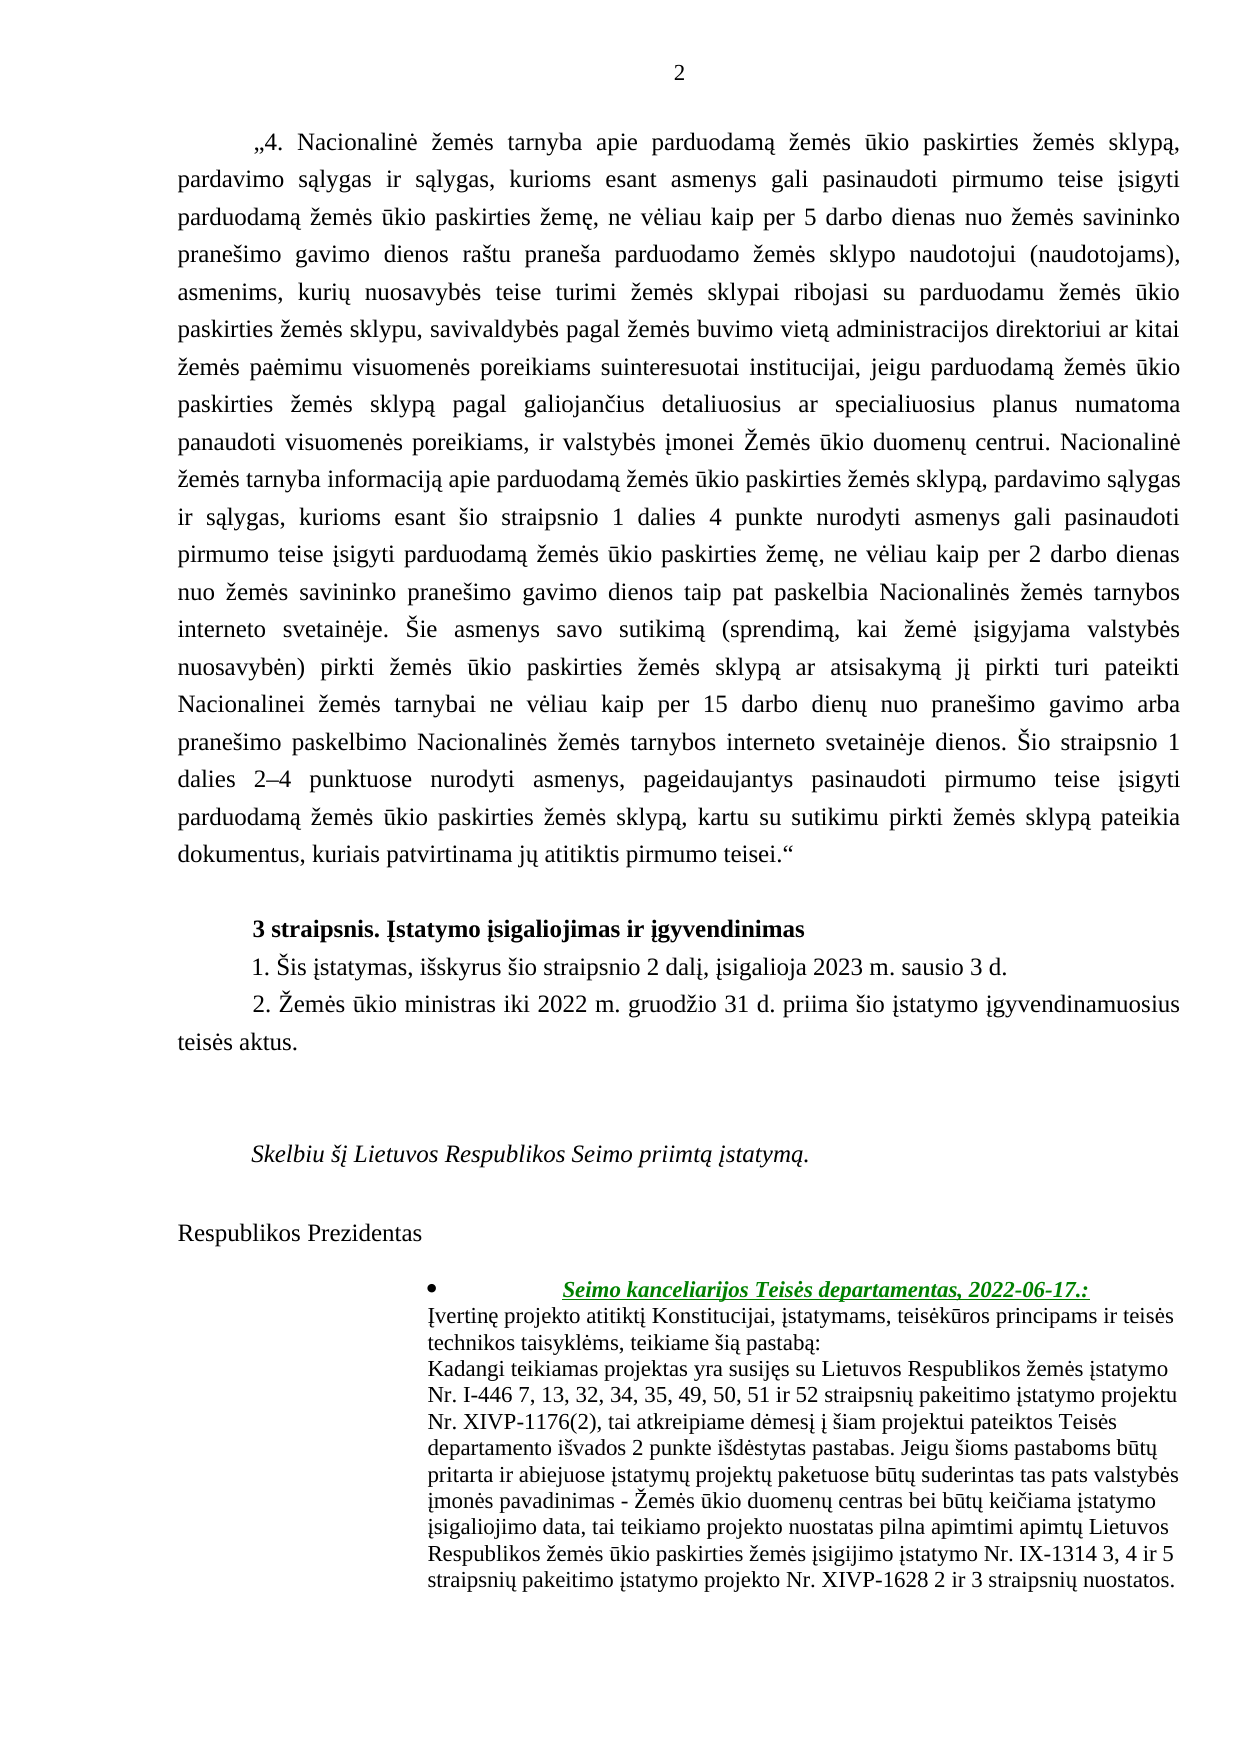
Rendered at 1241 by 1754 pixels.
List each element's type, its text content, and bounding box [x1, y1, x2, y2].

text Įvertinę projekto atitiktį Konstitucijai, įstatymams, teisėkūros principams ir teisės technikos taisyklėms, teikiame šią pastabą: [427, 1302, 1181, 1355]
text 1. Šis įstatymas, išskyrus šio straipsnio 2 dalį, įsigalioja 2023 m. sausio 3 d. [177, 943, 1181, 981]
text Kadangi teikiamas projektas yra susijęs su Lietuvos Respublikos žemės įstatymo Nr. I-446 7, 13, 32, 34, 35, 49, 50, 51 ir 52 straipsnių pakeitimo įstatymo projektu Nr. XIVP-1176(2), tai atkreipiame dėmesį į šiam projektui pateiktos Teisės departamento išvados 2 punkte išdėstytas pastabas. Jeigu šioms pastaboms būtų pritarta ir abiejuose įstatymų projektų paketuose būtų suderintas tas pats valstybės įmonės pavadinimas - Žemės ūkio duomenų centras bei būtų keičiama įstatymo įsigaliojimo data, tai teikiamo projekto nuostatas pilna apimtimi apimtų Lietuvos Respublikos žemės ūkio paskirties žemės įsigijimo įstatymo Nr. IX-1314 3, 4 ir 5 straipsnių pakeitimo įstatymo projekto Nr. XIVP-1628 2 ir 3 straipsnių nuostatos. [427, 1355, 1181, 1592]
list Seimo kanceliarijos Teisės departamentas, 2022-06-17.: [427, 1276, 1181, 1302]
text Respublikos Prezidentas [177, 1210, 1181, 1249]
text 3 straipsnis. Įstatymo įsigaliojimas ir įgyvendinimas [177, 906, 1181, 943]
text „4. Nacionalinė žemės tarnyba apie parduodamą žemės ūkio paskirties žemės sklypą, pardavimo sąlygas ir sąlygas, kurioms esant asmenys gali pasinaudoti pirmumo teise įsigyti parduodamą žemės ūkio paskirties žemę, ne vėliau kaip per 5 darbo dienas nuo žemės savininko pranešimo gavimo dienos raštu praneša parduodamo žemės sklypo naudotojui (naudotojams), asmenims, kurių nuosavybės teise turimi žemės sklypai ribojasi su parduodamu žemės ūkio paskirties žemės sklypu, savivaldybės pagal žemės buvimo vietą administracijos direktoriui ar kitai žemės paėmimu visuomenės poreikiams suinteresuotai institucijai, jeigu parduodamą žemės ūkio paskirties žemės sklypą pagal galiojančius detaliuosius ar specialiuosius planus numatoma panaudoti visuomenės poreikiams, ir valstybės įmonei Žemės ūkio duomenų centrui. Nacionalinė žemės tarnyba informaciją apie parduodamą žemės ūkio paskirties žemės sklypą, pardavimo sąlygas ir sąlygas, kurioms esant šio straipsnio 1 dalies 4 punkte nurodyti asmenys gali pasinaudoti pirmumo teise įsigyti parduodamą žemės ūkio paskirties žemę, ne vėliau kaip per 2 darbo dienas nuo žemės savininko pranešimo gavimo dienos taip pat paskelbia Nacionalinės žemės tarnybos interneto svetainėje. Šie asmenys savo sutikimą (sprendimą, kai žemė įsigyjama valstybės nuosavybėn) pirkti žemės ūkio paskirties žemės sklypą ar atsisakymą jį pirkti turi pateikti Nacionalinei žemės tarnybai ne vėliau kaip per 15 darbo dienų nuo pranešimo gavimo arba pranešimo paskelbimo Nacionalinės žemės tarnybos interneto svetainėje dienos. Šio straipsnio 1 dalies 2–4 punktuose nurodyti asmenys, pageidaujantys pasinaudoti pirmumo teise įsigyti parduodamą žemės ūkio paskirties žemės sklypą, kartu su sutikimu pirkti žemės sklypą pateikia dokumentus, kuriais patvirtinama jų atitiktis pirmumo teisei.“ [177, 118, 1181, 868]
text 2. Žemės ūkio ministras iki 2022 m. gruodžio 31 d. priima šio įstatymo įgyvendinamuosius teisės aktus. [177, 981, 1181, 1056]
text Skelbiu šį Lietuvos Respublikos Seimo priimtą įstatymą. [177, 1131, 1181, 1170]
